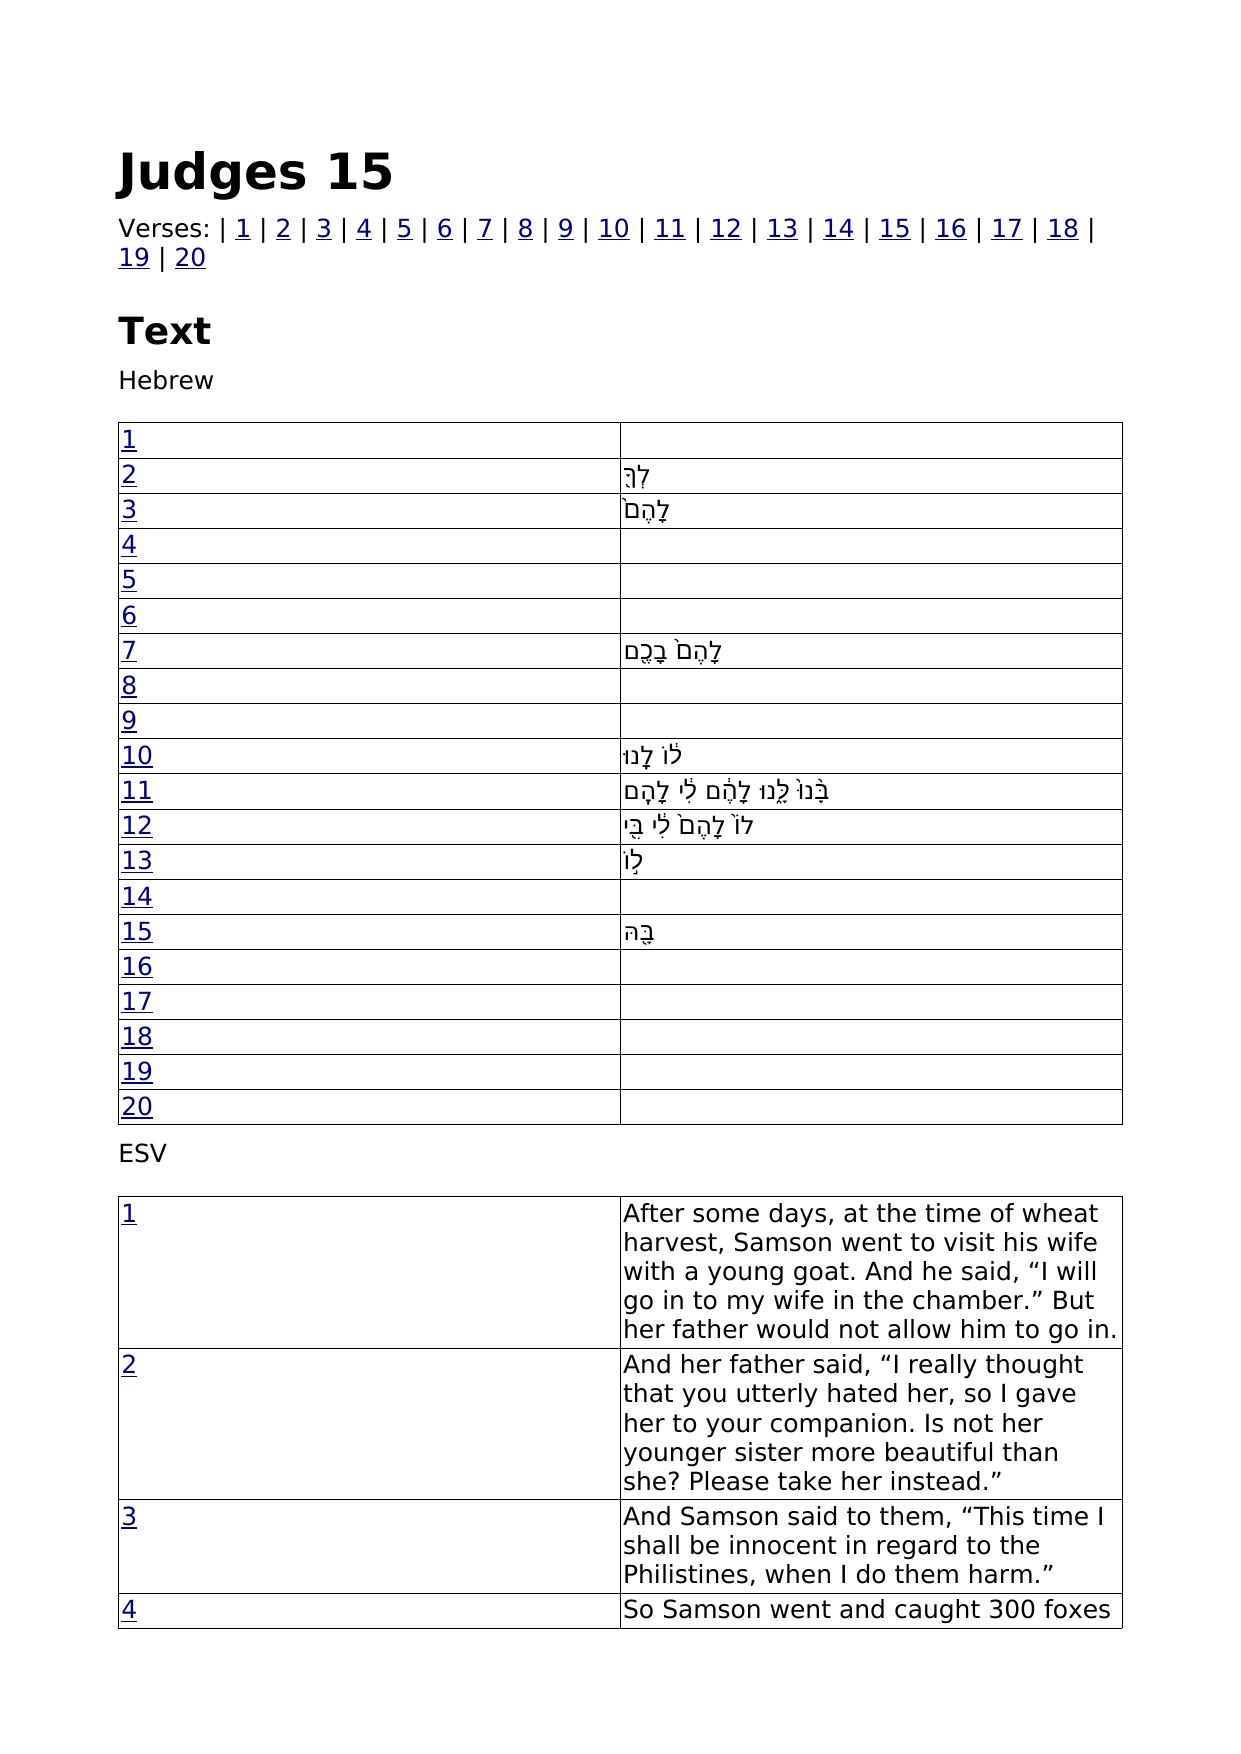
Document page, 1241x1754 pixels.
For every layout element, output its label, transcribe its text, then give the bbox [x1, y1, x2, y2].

table_cell לְךָ֖ [621, 459, 1122, 492]
text Verses: | 1 | 2 | 3 | 4 | 5 | 6 | 7 | 8 | 9 | 10 | 11 | 12 | 13 | 14 | 15 | 16 | 17 | 18 | 19 | 20 [118, 214, 1122, 272]
table_cell [621, 985, 1122, 1019]
text ESV [118, 1139, 1122, 1168]
table_cell 15 [119, 915, 620, 949]
table_cell 2 [119, 459, 620, 492]
text Hebrew [118, 366, 1122, 395]
table_cell And Samson said to them, “This time I shall be innocent in regard to the Philistines, when I do them harm.” [621, 1500, 1122, 1593]
table_cell 7 [119, 634, 620, 668]
table_cell לָהֶם֙ בָכֶ֖ם [621, 634, 1122, 668]
table_cell [621, 564, 1122, 598]
table_cell [621, 704, 1122, 738]
table_cell 11 [119, 774, 620, 808]
table_cell 2 [119, 1349, 620, 1499]
table_header After some days, at the time of wheat harvest, Samson went to visit his wife with a young goat. And he said, “I will go in to my wife in the chamber.” But her father would not allow him to go in. [621, 1197, 1122, 1347]
table_cell 12 [119, 810, 620, 843]
table_cell 8 [119, 669, 620, 703]
table_cell 16 [119, 950, 620, 984]
table_cell 10 [119, 739, 620, 773]
table_cell 4 [119, 529, 620, 563]
table_cell And her father said, “I really thought that you utterly hated her, so I gave her to your companion. Is not her younger sister more beautiful than she? Please take her instead.” [621, 1349, 1122, 1499]
table_cell 17 [119, 985, 620, 1019]
table_header 1 [119, 1197, 620, 1347]
table_cell [621, 1090, 1122, 1124]
table_cell 18 [119, 1020, 620, 1054]
table_cell [621, 950, 1122, 984]
table_cell [621, 880, 1122, 914]
table_cell 13 [119, 845, 620, 879]
subtitle Judges 15 [118, 143, 1122, 201]
table_cell 19 [119, 1055, 620, 1089]
table_cell 5 [119, 564, 620, 598]
table_cell 20 [119, 1090, 620, 1124]
table_cell לוֹ֙ לָהֶם֙ לִ֔י בִּ֖י [621, 810, 1122, 843]
table_cell 3 [119, 494, 620, 528]
table_header [621, 423, 1122, 457]
table_cell 3 [119, 1500, 620, 1593]
table_cell So Samson went and caught 300 foxes [621, 1594, 1122, 1628]
table_cell 4 [119, 1594, 620, 1628]
table_cell ל֣וֹ [621, 845, 1122, 879]
table_cell 14 [119, 880, 620, 914]
table_cell לָהֶם֙ [621, 494, 1122, 528]
table_cell בָּ֖הּ [621, 915, 1122, 949]
table_header 1 [119, 423, 620, 457]
table_cell בָּ֨נוּ֙ לָּ֑נוּ לָהֶ֔ם לִ֔י לָהֶֽם [621, 774, 1122, 808]
table_cell 6 [119, 599, 620, 633]
table_cell 9 [119, 704, 620, 738]
subtitle Text [118, 310, 1122, 353]
table_cell [621, 1020, 1122, 1054]
table_cell [621, 669, 1122, 703]
table_cell ל֔וֹ לָֽנוּ [621, 739, 1122, 773]
table_cell [621, 529, 1122, 563]
table_cell [621, 599, 1122, 633]
table_cell [621, 1055, 1122, 1089]
